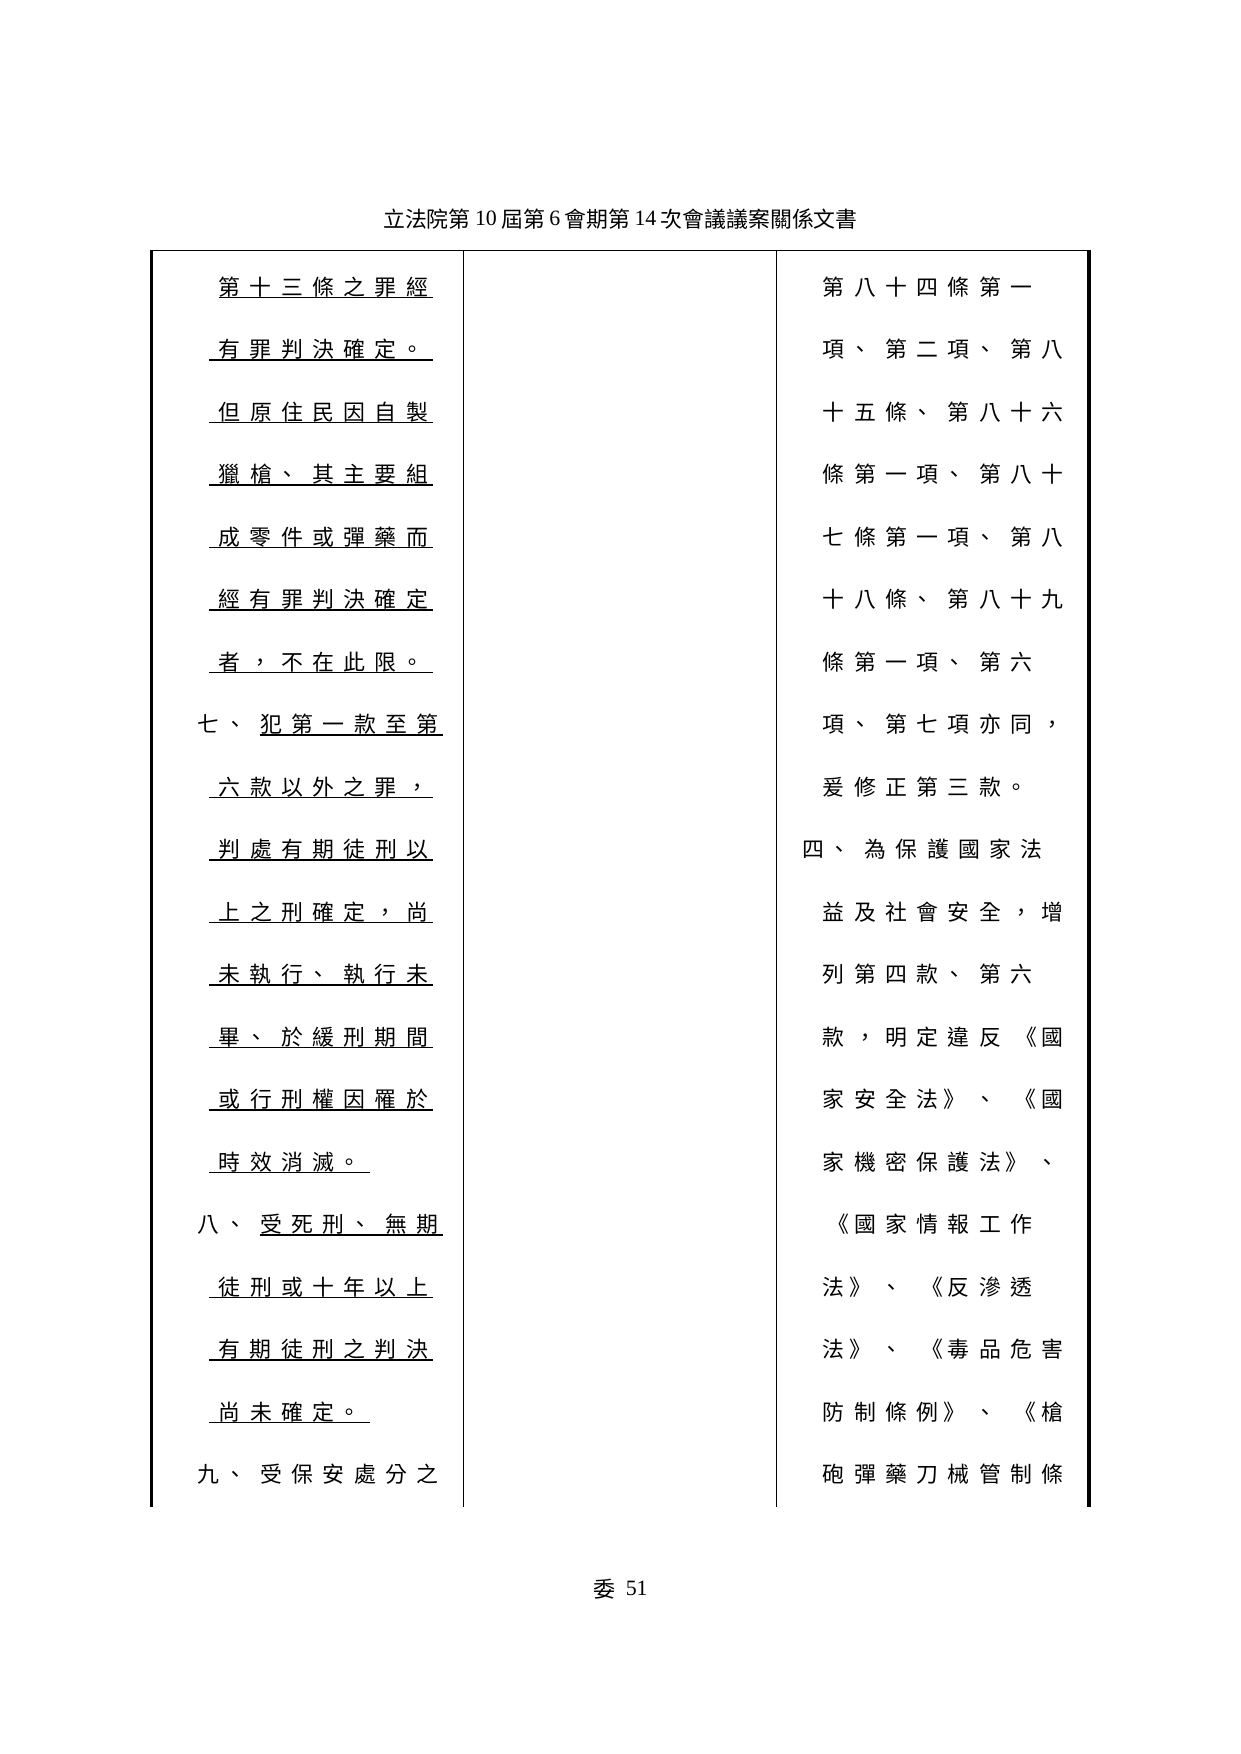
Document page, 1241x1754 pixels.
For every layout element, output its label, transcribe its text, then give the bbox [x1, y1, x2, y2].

table_cell 第十三條之罪經有罪判決確定。但原住民因自製獵槍、其主要組成零件或彈藥而經有罪判決確定者，不在此限。 七、犯第一款至第六款以外之罪，判處有期徒刑以上之刑確定，尚未執行、執行未畢、於緩刑期間或行刑權因罹於時效消滅。 八、受死刑、無期徒刑或十年以上有期徒刑之判決尚未確定。 九、受保安處分之 [153, 251, 463, 1507]
table_cell 第八十四條第一項、第二項、第八十五條、第八十六條第一項、第八十七條第一項、第八十八條、第八十九條第一項、第六項、第七項亦同，爰修正第三款。 四、為保護國家法益及社會安全，增列第四款、第六款，明定違反《國家安全法》、《國家機密保護法》、《國家情報工作法》、《反滲透法》、《毒品危害防制條例》、《槍砲彈藥刀械管制條 [777, 251, 1087, 1507]
table_cell [464, 251, 776, 1507]
